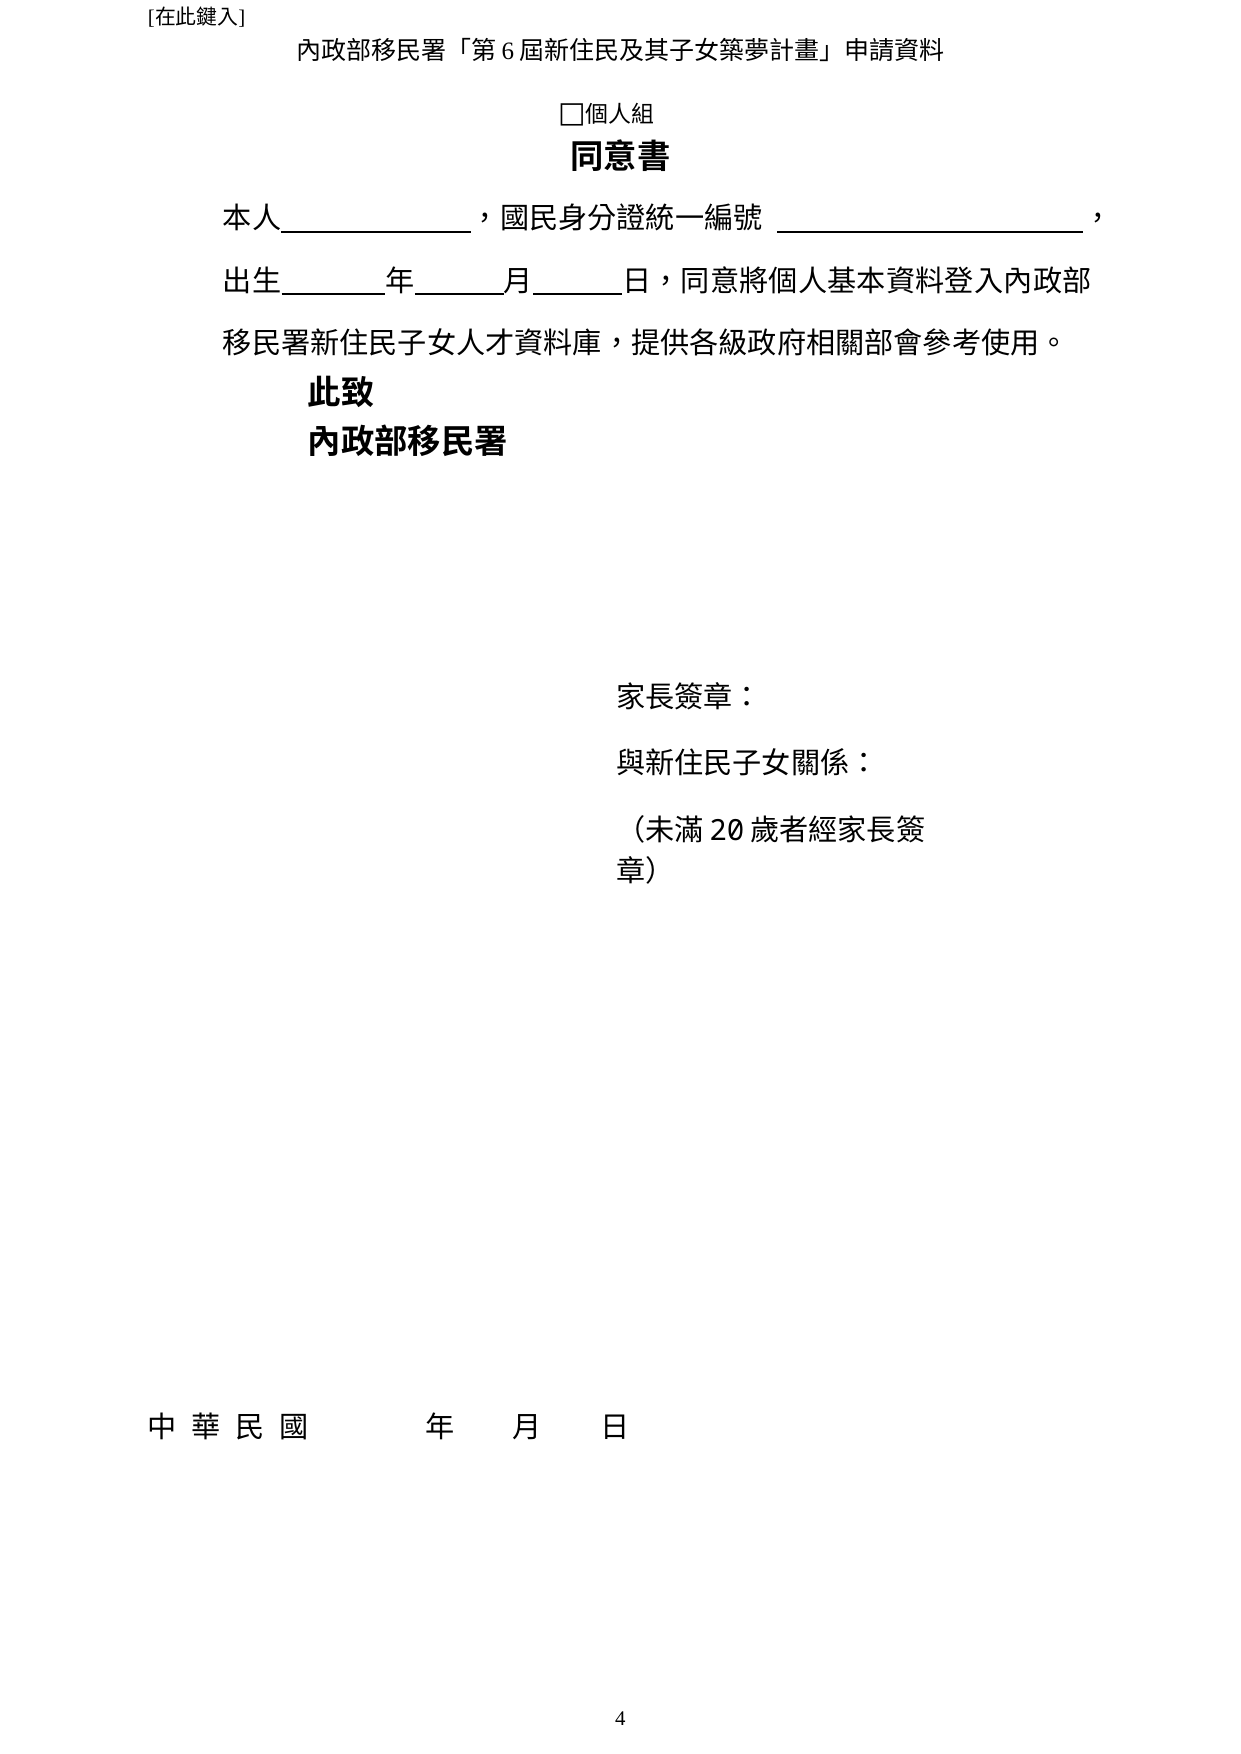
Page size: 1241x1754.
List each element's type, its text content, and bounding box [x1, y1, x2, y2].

text 此致 [148, 366, 1092, 414]
text 同意書 [148, 130, 1092, 178]
table_cell 與新住民子女關係： [605, 740, 951, 807]
text 出生 年 月 日，同意將個人基本資料登入內政部移民署新住民子女人才資料庫，提供各級政府相關部會參考使用。 [223, 241, 1092, 366]
text 本人 ，國民身分證統一編號 ， [223, 178, 1092, 241]
text □個人組 [91, 89, 1121, 130]
table_cell [605, 890, 951, 957]
table_header 家長簽章： [605, 674, 951, 740]
text 內政部移民署 [148, 414, 1092, 463]
text 中 華 民 國 年 月 日 [148, 1404, 1092, 1446]
table_cell （未滿20歲者經家長簽章） [605, 807, 951, 890]
